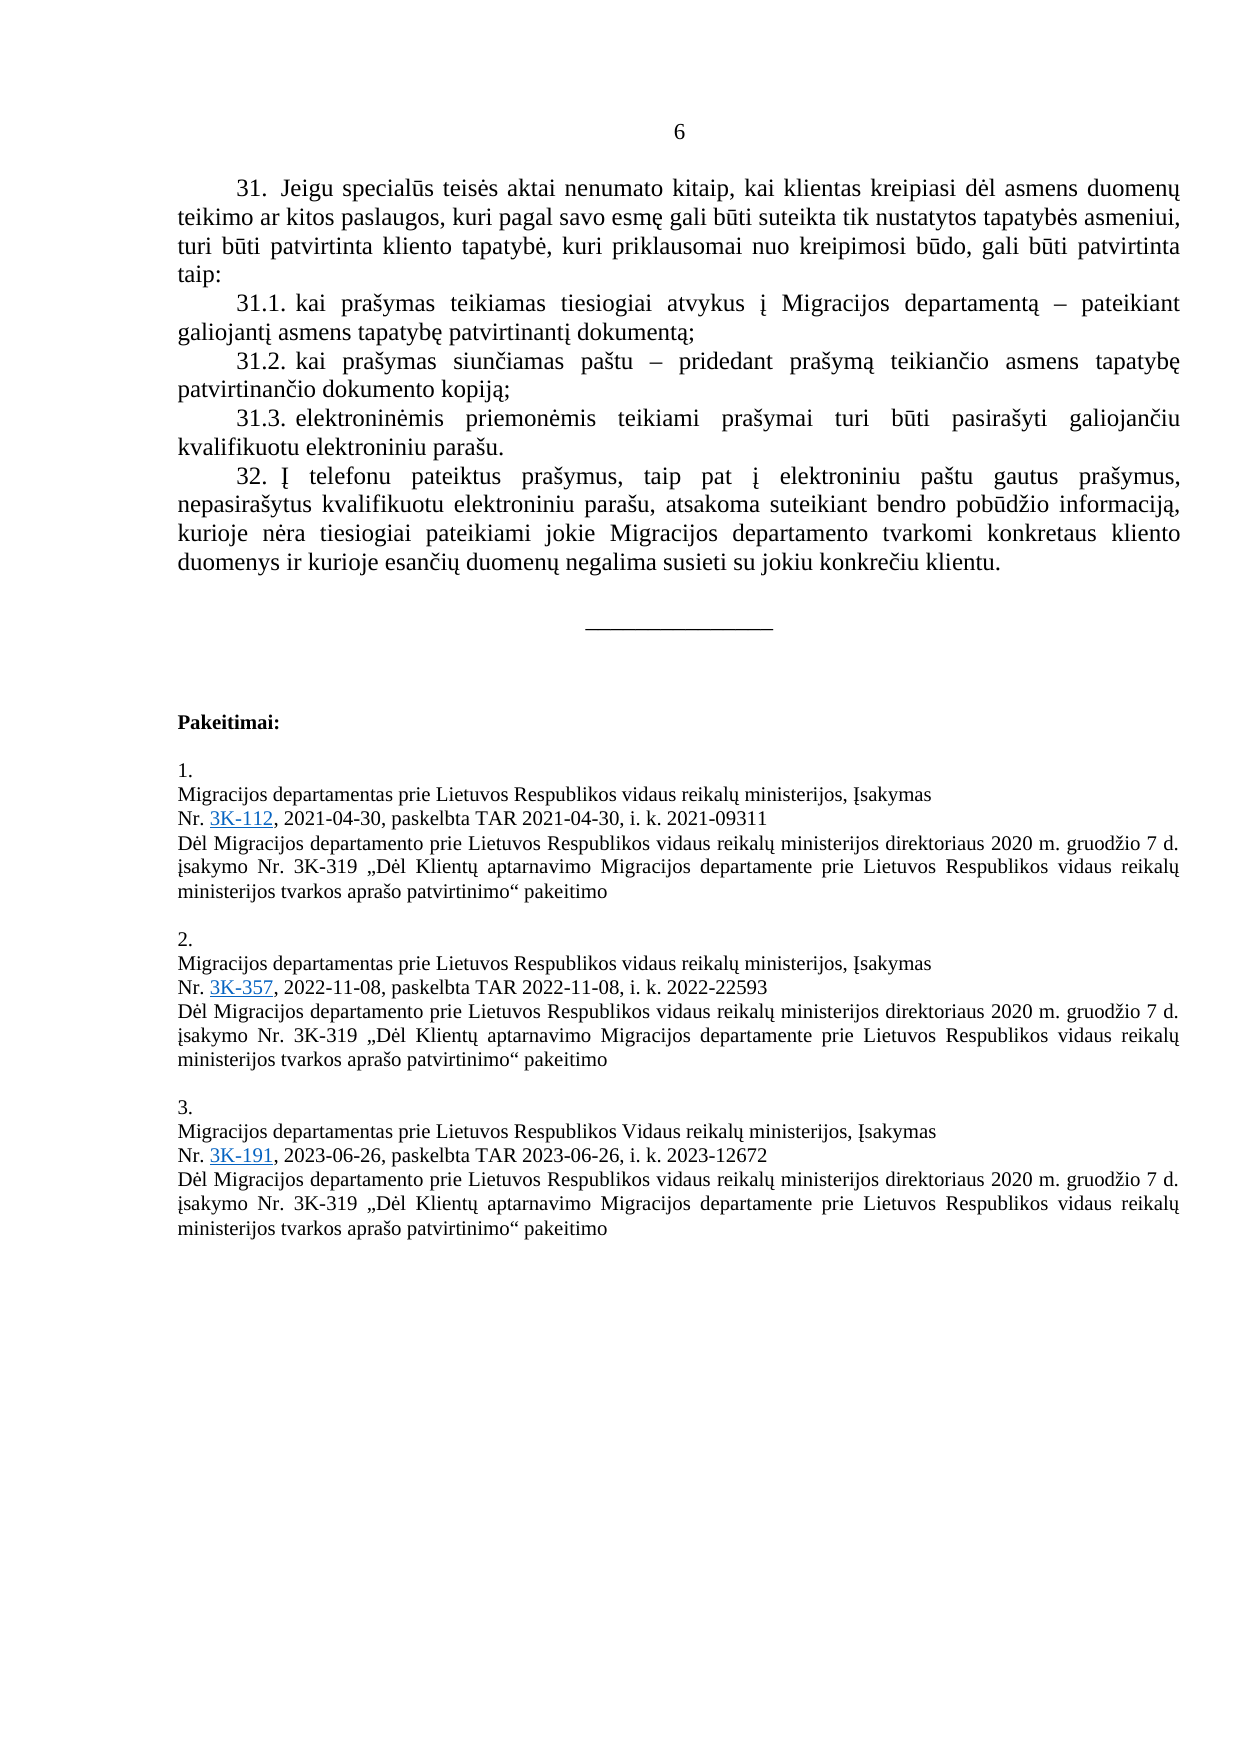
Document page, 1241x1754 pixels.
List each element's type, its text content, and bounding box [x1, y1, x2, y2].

text 31. Jeigu specialūs teisės aktai nenumato kitaip, kai klientas kreipiasi dėl asmens duomenų teikimo ar kitos paslaugos, kuri pagal savo esmę gali būti suteikta tik nustatytos tapatybės asmeniui, turi būti patvirtinta kliento tapatybė, kuri priklausomai nuo kreipimosi būdo, gali būti patvirtinta taip: [177, 173, 1181, 288]
text Migracijos departamentas prie Lietuvos Respublikos vidaus reikalų ministerijos, Įsakymas [177, 782, 1181, 806]
text 2. [177, 927, 1181, 951]
text 1. [177, 758, 1181, 782]
text Dėl Migracijos departamento prie Lietuvos Respublikos vidaus reikalų ministerijos direktoriaus 2020 m. gruodžio 7 d. įsakymo Nr. 3K-319 „Dėl Klientų aptarnavimo Migracijos departamente prie Lietuvos Respublikos vidaus reikalų ministerijos tvarkos aprašo patvirtinimo“ pakeitimo [177, 1167, 1181, 1239]
text Nr. 3K-357, 2022-11-08, paskelbta TAR 2022-11-08, i. k. 2022-22593 [177, 975, 1181, 999]
text Nr. 3K-112, 2021-04-30, paskelbta TAR 2021-04-30, i. k. 2021-09311 [177, 806, 1181, 830]
text 32. Į telefonu pateiktus prašymus, taip pat į elektroniniu paštu gautus prašymus, nepasirašytus kvalifikuotu elektroniniu parašu, atsakoma suteikiant bendro pobūdžio informaciją, kurioje nėra tiesiogiai pateikiami jokie Migracijos departamento tvarkomi konkretaus kliento duomenys ir kurioje esančių duomenų negalima susieti su jokiu konkrečiu klientu. [177, 461, 1181, 576]
text Migracijos departamentas prie Lietuvos Respublikos vidaus reikalų ministerijos, Įsakymas [177, 951, 1181, 975]
text Pakeitimai: [177, 710, 1181, 734]
text Dėl Migracijos departamento prie Lietuvos Respublikos vidaus reikalų ministerijos direktoriaus 2020 m. gruodžio 7 d. įsakymo Nr. 3K-319 „Dėl Klientų aptarnavimo Migracijos departamente prie Lietuvos Respublikos vidaus reikalų ministerijos tvarkos aprašo patvirtinimo“ pakeitimo [177, 830, 1181, 903]
text 3. [177, 1095, 1181, 1119]
text Nr. 3K-191, 2023-06-26, paskelbta TAR 2023-06-26, i. k. 2023-12672 [177, 1143, 1181, 1167]
text Dėl Migracijos departamento prie Lietuvos Respublikos vidaus reikalų ministerijos direktoriaus 2020 m. gruodžio 7 d. įsakymo Nr. 3K-319 „Dėl Klientų aptarnavimo Migracijos departamente prie Lietuvos Respublikos vidaus reikalų ministerijos tvarkos aprašo patvirtinimo“ pakeitimo [177, 999, 1181, 1071]
text _______________ [177, 604, 1181, 633]
text 31.1. kai prašymas teikiamas tiesiogiai atvykus į Migracijos departamentą – pateikiant galiojantį asmens tapatybę patvirtinantį dokumentą; [177, 288, 1181, 346]
text 31.2. kai prašymas siunčiamas paštu – pridedant prašymą teikiančio asmens tapatybę patvirtinančio dokumento kopiją; [177, 346, 1181, 403]
text Migracijos departamentas prie Lietuvos Respublikos Vidaus reikalų ministerijos, Įsakymas [177, 1119, 1181, 1143]
text 31.3. elektroninėmis priemonėmis teikiami prašymai turi būti pasirašyti galiojančiu kvalifikuotu elektroniniu parašu. [177, 403, 1181, 461]
